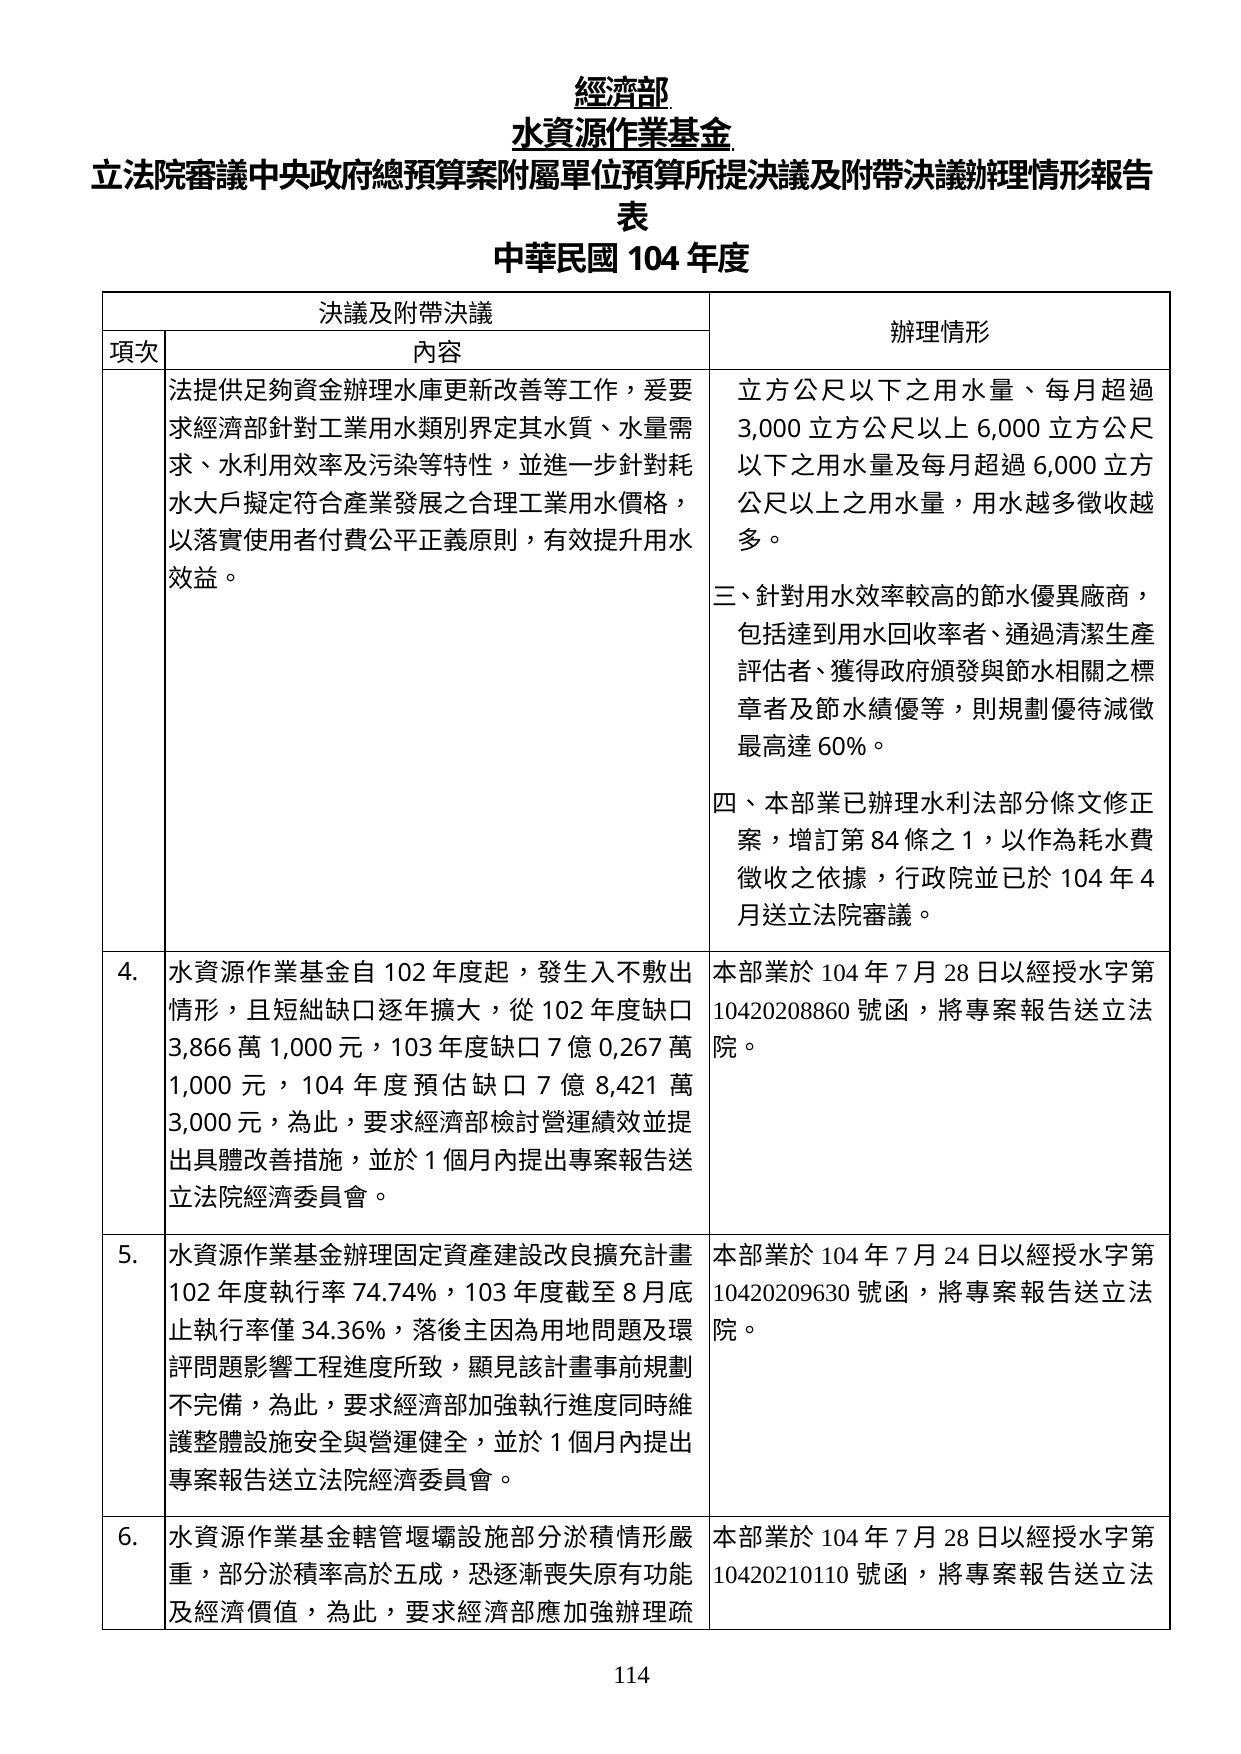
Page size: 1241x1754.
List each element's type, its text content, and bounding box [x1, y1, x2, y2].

table_cell 6. [103, 1517, 164, 1629]
table_cell 水資源作業基金轄管堰壩設施部分淤積情形嚴重，部分淤積率高於五成，恐逐漸喪失原有功能及經濟價值，為此，要求經濟部應加強辦理疏 [166, 1517, 709, 1629]
table_header 辦理情形 [710, 293, 1169, 369]
table_cell 本部業於104年7月28日以經授水字第10420208860號函，將專案報告送立法院。 [710, 952, 1169, 1233]
table_cell 法提供足夠資金辦理水庫更新改善等工作，爰要求經濟部針對工業用水類別界定其水質、水量需求、水利用效率及污染等特性，並進一步針對耗水大戶擬定符合產業發展之合理工業用水價格，以落實使用者付費公平正義原則，有效提升用水效益。 [166, 370, 709, 951]
table_cell 本部業於104年7月24日以經授水字第10420209630號函，將專案報告送立法院。 [710, 1235, 1169, 1516]
table_cell 內容 [166, 331, 709, 369]
table_cell 本部業於104年7月28日以經授水字第10420210110號函，將專案報告送立法 [710, 1517, 1169, 1629]
table_cell 項次 [103, 331, 164, 369]
table_cell 立方公尺以下之用水量、每月超過3,000立方公尺以上6,000立方公尺以下之用水量及每月超過6,000立方公尺以上之用水量，用水越多徵收越多。 三、針對用水效率較高的節水優異廠商，包括達到用水回收率者、通過清潔生產評估者、獲得政府頒發與節水相關之標章者及節水績優等，則規劃優待減徵最高達60%。 四、本部業已辦理水利法部分條文修正案，增訂第84條之1，以作為耗水費徵收之依據，行政院並已於104年4月送立法院審議。 [710, 370, 1169, 951]
table_cell 4. [103, 952, 164, 1233]
table_cell 水資源作業基金辦理固定資產建設改良擴充計畫102年度執行率74.74%，103年度截至8月底止執行率僅34.36%，落後主因為用地問題及環評問題影響工程進度所致，顯見該計畫事前規劃不完備，為此，要求經濟部加強執行進度同時維護整體設施安全與營運健全，並於1個月內提出專案報告送立法院經濟委員會。 [166, 1235, 709, 1516]
table_cell 水資源作業基金自102年度起，發生入不敷出情形，且短絀缺口逐年擴大，從102年度缺口3,866萬1,000元，103年度缺口7億0,267萬1,000元，104年度預估缺口7億8,421萬3,000元，為此，要求經濟部檢討營運績效並提出具體改善措施，並於1個月內提出專案報告送立法院經濟委員會。 [166, 952, 709, 1233]
table_cell 5. [103, 1235, 164, 1516]
table_cell [103, 370, 164, 951]
table_header 決議及附帶決議 [103, 293, 709, 330]
